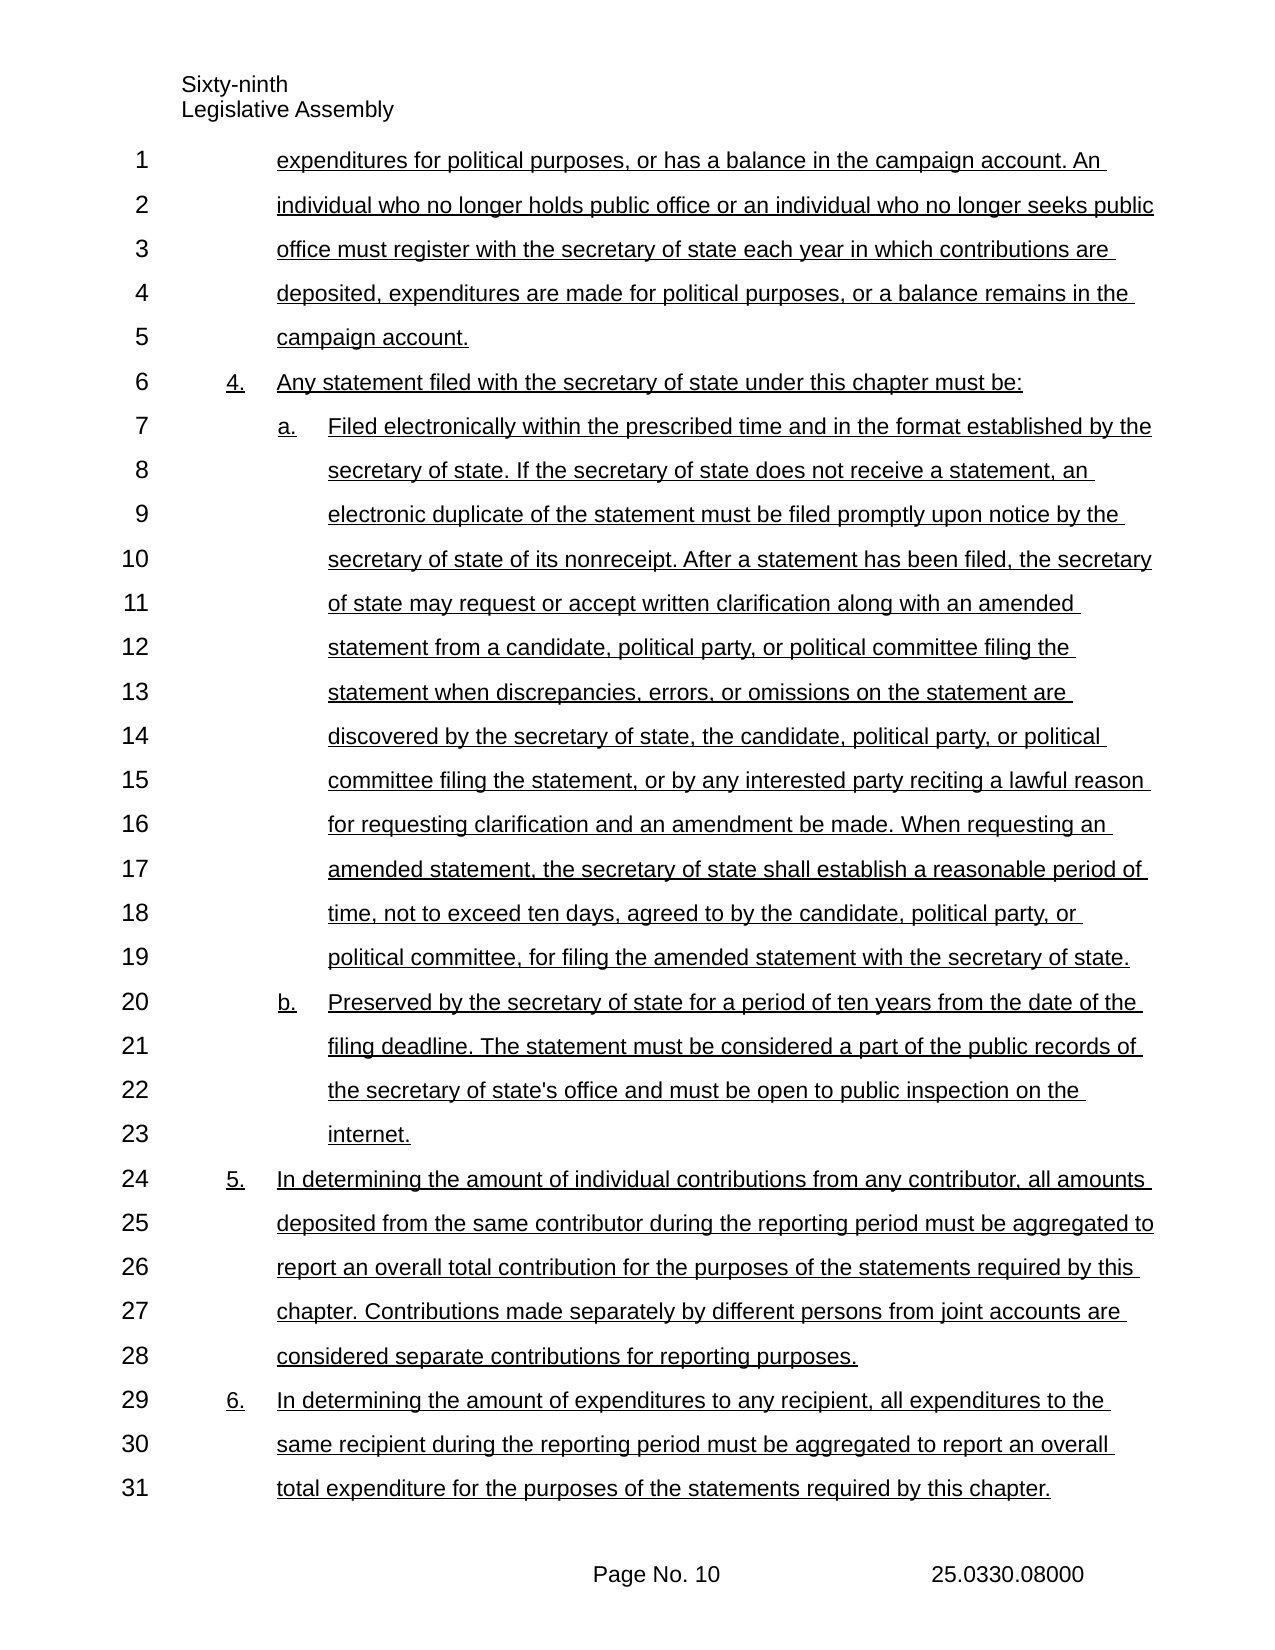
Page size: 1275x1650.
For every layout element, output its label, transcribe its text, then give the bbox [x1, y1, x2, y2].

text 6. In determining the amount of expenditures to any recipient, all expenditures to the same recipient during the reporting period must be aggregated to report an overall total expenditure for the purposes of the statements required by this chapter. [181, 1373, 1154, 1506]
text expenditures for political purposes, or has a balance in the campaign account. An individual who no longer holds public office or an individual who no longer seeks public office must register with the secretary of state each year in which contributions are deposited, expenditures are made for political purposes, or a balance remains in the campaign account. [181, 133, 1154, 355]
text b. Preserved by the secretary of state for a period of ten years from the date of the filing deadline. The statement must be considered a part of the public records of the secretary of state's office and must be open to public inspection on the internet. [181, 974, 1154, 1152]
text 4. Any statement filed with the secretary of state under this chapter must be: [181, 355, 1154, 399]
text a. Filed electronically within the prescribed time and in the format established by the secretary of state. If the secretary of state does not receive a statement, an electronic duplicate of the statement must be filed promptly upon notice by the secretary of state of its nonreceipt. After a statement has been filed, the secretary of state may request or accept written clarification along with an amended statement from a candidate, political party, or political committee filing the statement when discrepancies, errors, or omissions on the statement are discovered by the secretary of state, the candidate, political party, or political committee filing the statement, or by any interested party reciting a lawful reason for requesting clarification and an amendment be made. When requesting an amended statement, the secretary of state shall establish a reasonable period of time, not to exceed ten days, agreed to by the candidate, political party, or political committee, for filing the amended statement with the secretary of state. [181, 399, 1154, 974]
text 5. In determining the amount of individual contributions from any contributor, all amounts deposited from the same contributor during the reporting period must be aggregated to report an overall total contribution for the purposes of the statements required by this chapter. Contributions made separately by different persons from joint accounts are considered separate contributions for reporting purposes. [181, 1152, 1154, 1373]
